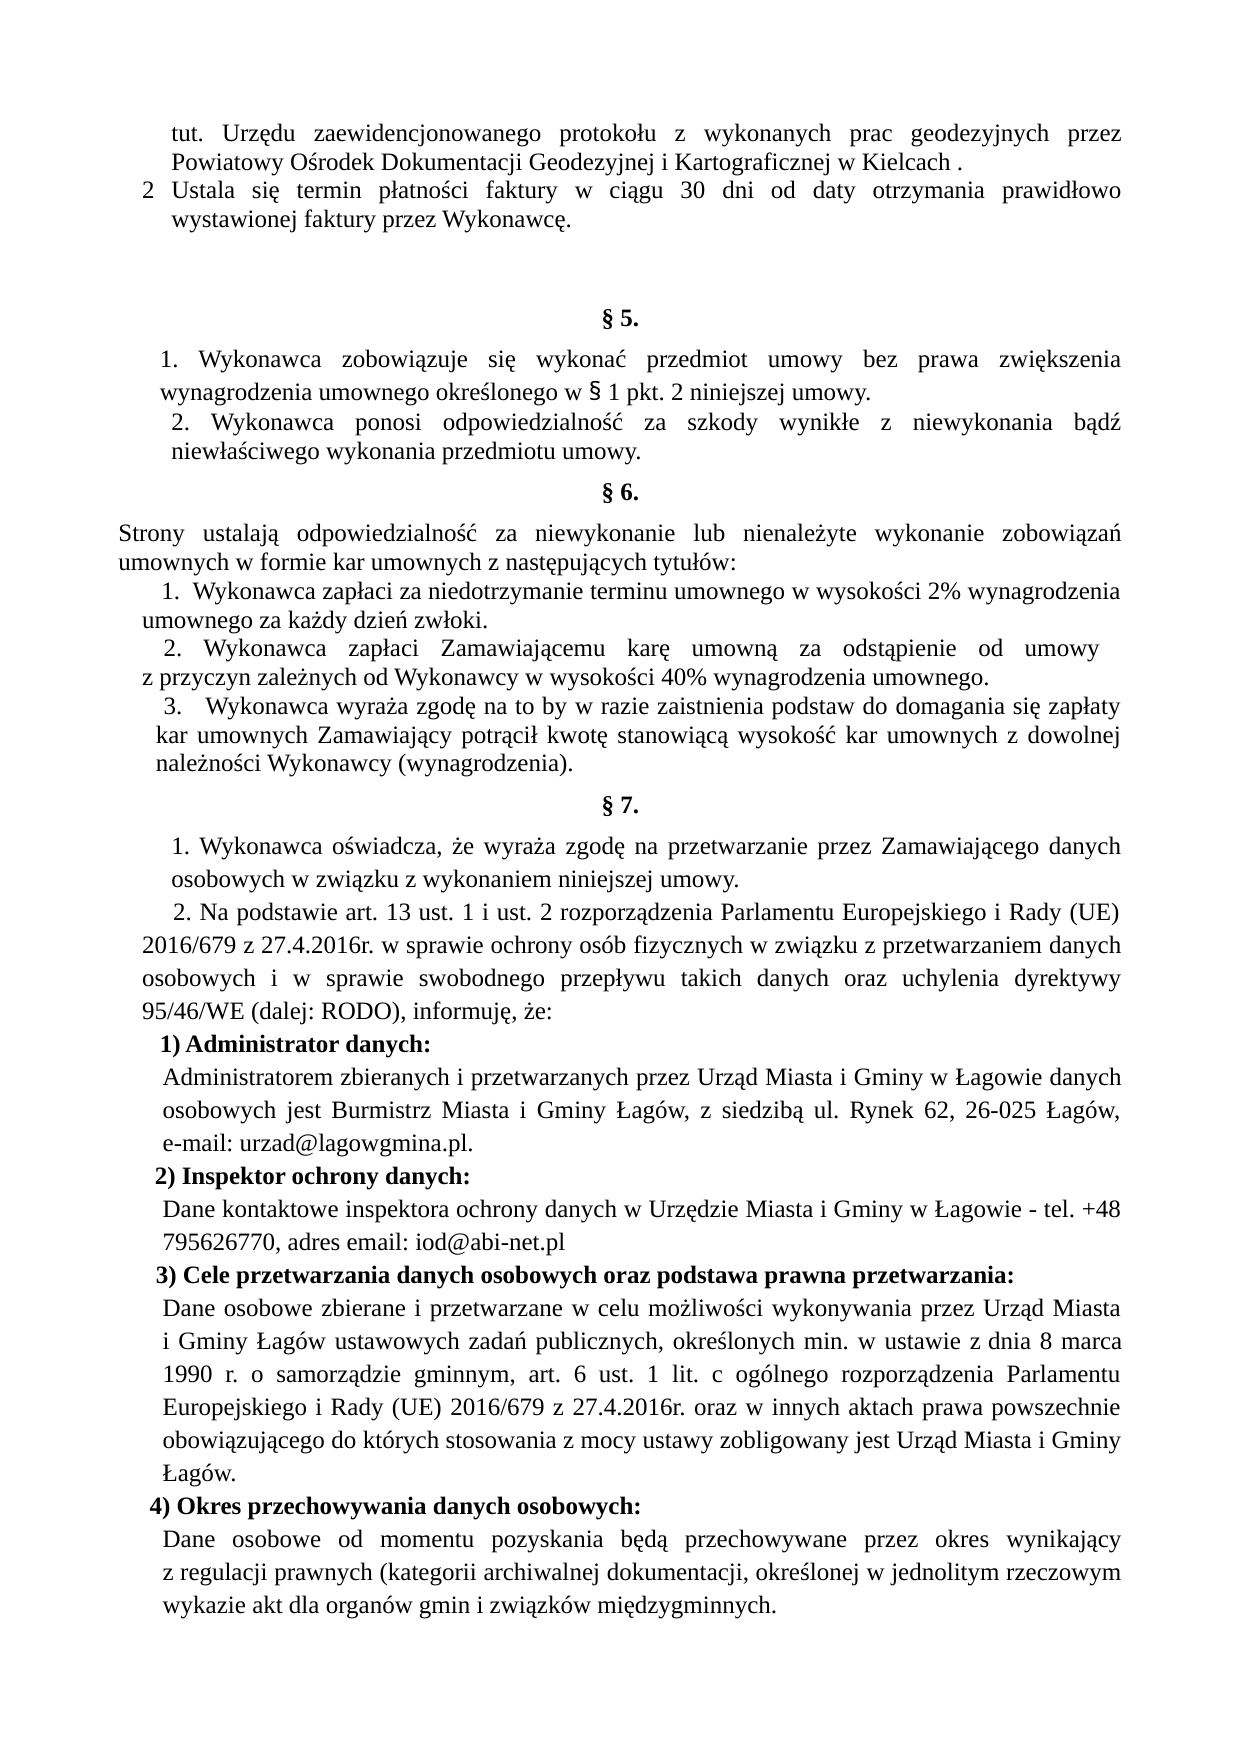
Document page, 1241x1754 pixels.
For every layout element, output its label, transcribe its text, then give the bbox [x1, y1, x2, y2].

text Administratorem zbieranych i przetwarzanych przez Urząd Miasta i Gminy w Łagowie danych osobowych jest Burmistrz Miasta i Gminy Łagów, z siedzibą ul. Rynek 62, 26-025 Łagów, e-mail: urzad@lagowgmina.pl. [162, 1062, 1122, 1157]
list 2. Wykonawca zapłaci Zamawiającemu karę umowną za odstąpienie od umowy z przyczyn zależnych od Wykonawcy w wysokości 40% wynagrodzenia umownego. [106, 633, 1122, 691]
list tut. Urzędu zaewidencjonowanego protokołu z wykonanych prac geodezyjnych przez Powiatowy Ośrodek Dokumentacji Geodezyjnej i Kartograficznej w Kielcach . [142, 118, 1122, 176]
text Strony ustalają odpowiedzialność za niewykonanie lub nienależyte wykonanie zobowiązań umownych w formie kar umownych z następujących tytułów: [118, 518, 1122, 576]
text Dane osobowe zbierane i przetwarzane w celu możliwości wykonywania przez Urząd Miasta i Gminy Łagów ustawowych zadań publicznych, określonych min. w ustawie z dnia 8 marca 1990 r. o samorządzie gminnym, art. 6 ust. 1 lit. c ogólnego rozporządzenia Parlamentu Europejskiego i Rady (UE) 2016/679 z 27.4.2016r. oraz w innych aktach prawa powszechnie obowiązującego do których stosowania z mocy ustawy zobligowany jest Urząd Miasta i Gminy Łagów. [162, 1293, 1122, 1487]
list 1. Wykonawca zobowiązuje się wykonać przedmiot umowy bez prawa zwiększenia wynagrodzenia umownego określonego w § 1 pkt. 2 niniejszej umowy. [130, 344, 1122, 407]
list 3. Wykonawca wyraża zgodę na to by w razie zaistnienia podstaw do domagania się zapłaty kar umownych Zamawiający potrącił kwotę stanowiącą wysokość kar umownych z dowolnej należności Wykonawcy (wynagrodzenia). [156, 691, 1122, 777]
list 2) Inspektor ochrony danych: [118, 1161, 1122, 1190]
list 2. Wykonawca ponosi odpowiedzialność za szkody wynikłe z niewykonania bądź niewłaściwego wykonania przedmiotu umowy. [142, 407, 1122, 465]
list 1. Wykonawca oświadcza, że wyraża zgodę na przetwarzanie przez Zamawiającego danych osobowych w związku z wykonaniem niniejszej umowy. [153, 831, 1122, 893]
text Dane kontaktowe inspektora ochrony danych w Urzędzie Miasta i Gminy w Łagowie - tel. +48 795626770, adres email: iod@abi-net.pl [162, 1194, 1122, 1256]
list Ustala się termin płatności faktury w ciągu 30 dni od daty otrzymania prawidłowo wystawionej faktury przez Wykonawcę. [142, 176, 1122, 233]
list 1. Wykonawca zapłaci za niedotrzymanie terminu umownego w wysokości 2% wynagrodzenia umownego za każdy dzień zwłoki. [106, 576, 1122, 633]
text § 6. [118, 477, 1122, 506]
text § 7. [118, 790, 1122, 818]
list 2. Na podstawie art. 13 ust. 1 i ust. 2 rozporządzenia Parlamentu Europejskiego i Rady (UE) 2016/679 z 27.4.2016r. w sprawie ochrony osób fizycznych w związku z przetwarzaniem danych osobowych i w sprawie swobodnego przepływu takich danych oraz uchylenia dyrektywy 95/46/WE (dalej: RODO), informuję, że: [124, 897, 1122, 1025]
list 1) Administrator danych: [142, 1029, 1122, 1058]
text Dane osobowe od momentu pozyskania będą przechowywane przez okres wynikający z regulacji prawnych (kategorii archiwalnej dokumentacji, określonej w jednolitym rzeczowym wykazie akt dla organów gmin i związków międzygminnych. [162, 1524, 1122, 1619]
text 3) Cele przetwarzania danych osobowych oraz podstawa prawna przetwarzania: [156, 1260, 1122, 1289]
text § 5. [118, 303, 1122, 332]
text 4) Okres przechowywania danych osobowych: [118, 1491, 1122, 1520]
